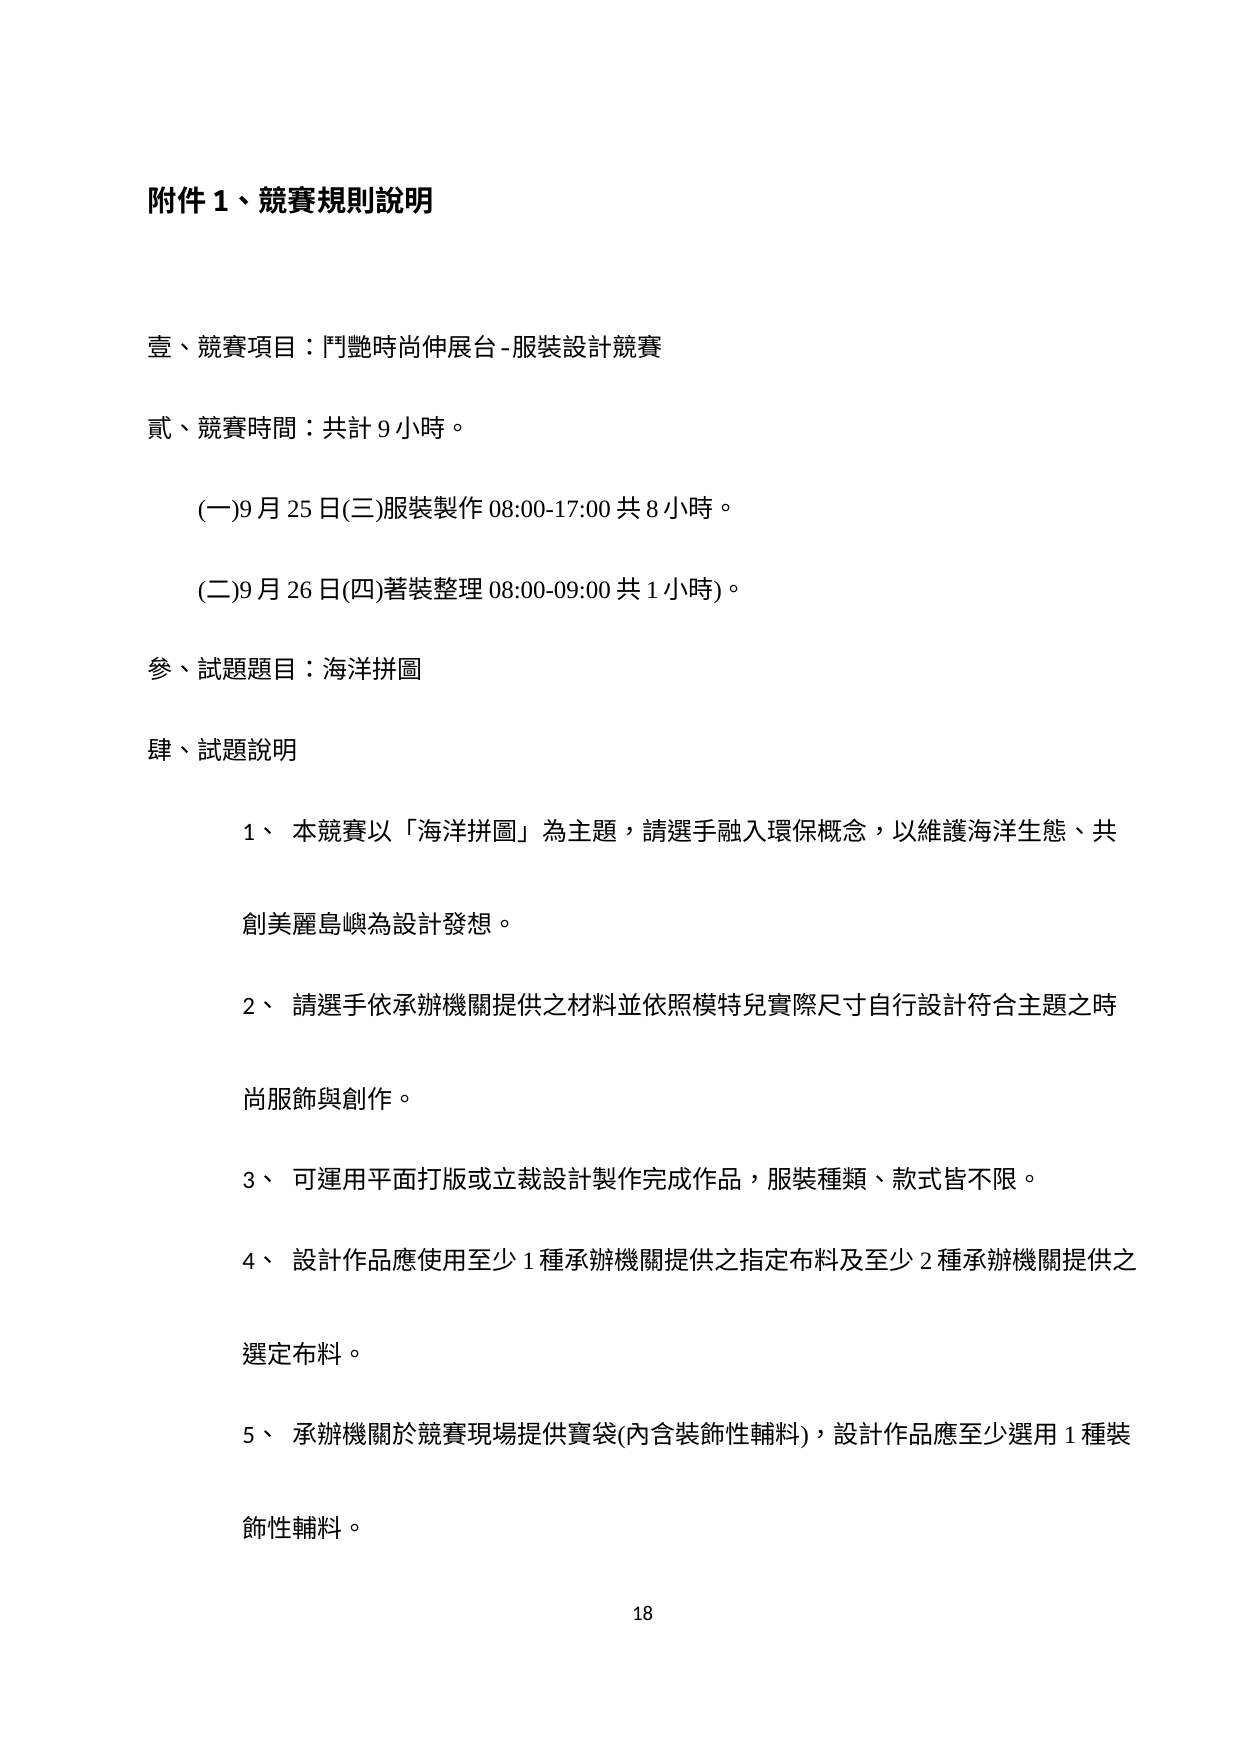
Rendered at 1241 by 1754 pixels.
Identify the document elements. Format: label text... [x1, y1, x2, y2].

list 請選手依承辦機關提供之材料並依照模特兒實際尺寸自行設計符合主題之時尚服飾與創作。 [242, 962, 1137, 1118]
list 承辦機關於競賽現場提供寶袋(內含裝飾性輔料)，設計作品應至少選用1種裝飾性輔料。 [242, 1391, 1137, 1548]
list 設計作品應使用至少1種承辦機關提供之指定布料及至少2種承辦機關提供之選定布料。 [242, 1217, 1137, 1373]
text 貳、競賽時間：共計9小時。 [148, 384, 1137, 447]
text 附件1、競賽規則說明 [148, 157, 1137, 219]
text 參、試題題目：海洋拼圖 [148, 626, 1137, 689]
list 本競賽以「海洋拼圖」為主題，請選手融入環保概念，以維護海洋生態、共創美麗島嶼為設計發想。 [242, 788, 1137, 944]
text (一)9月25日(三)服裝製作08:00-17:00共8小時。 [198, 465, 1137, 528]
text (二)9月26日(四)著裝整理08:00-09:00共1小時)。 [198, 546, 1137, 608]
text 肆、試題說明 [148, 707, 1137, 769]
list 可運用平面打版或立裁設計製作完成作品，服裝種類、款式皆不限。 [242, 1136, 1137, 1199]
text 壹、競賽項目：鬥艷時尚伸展台-服裝設計競賽 [148, 304, 1137, 366]
